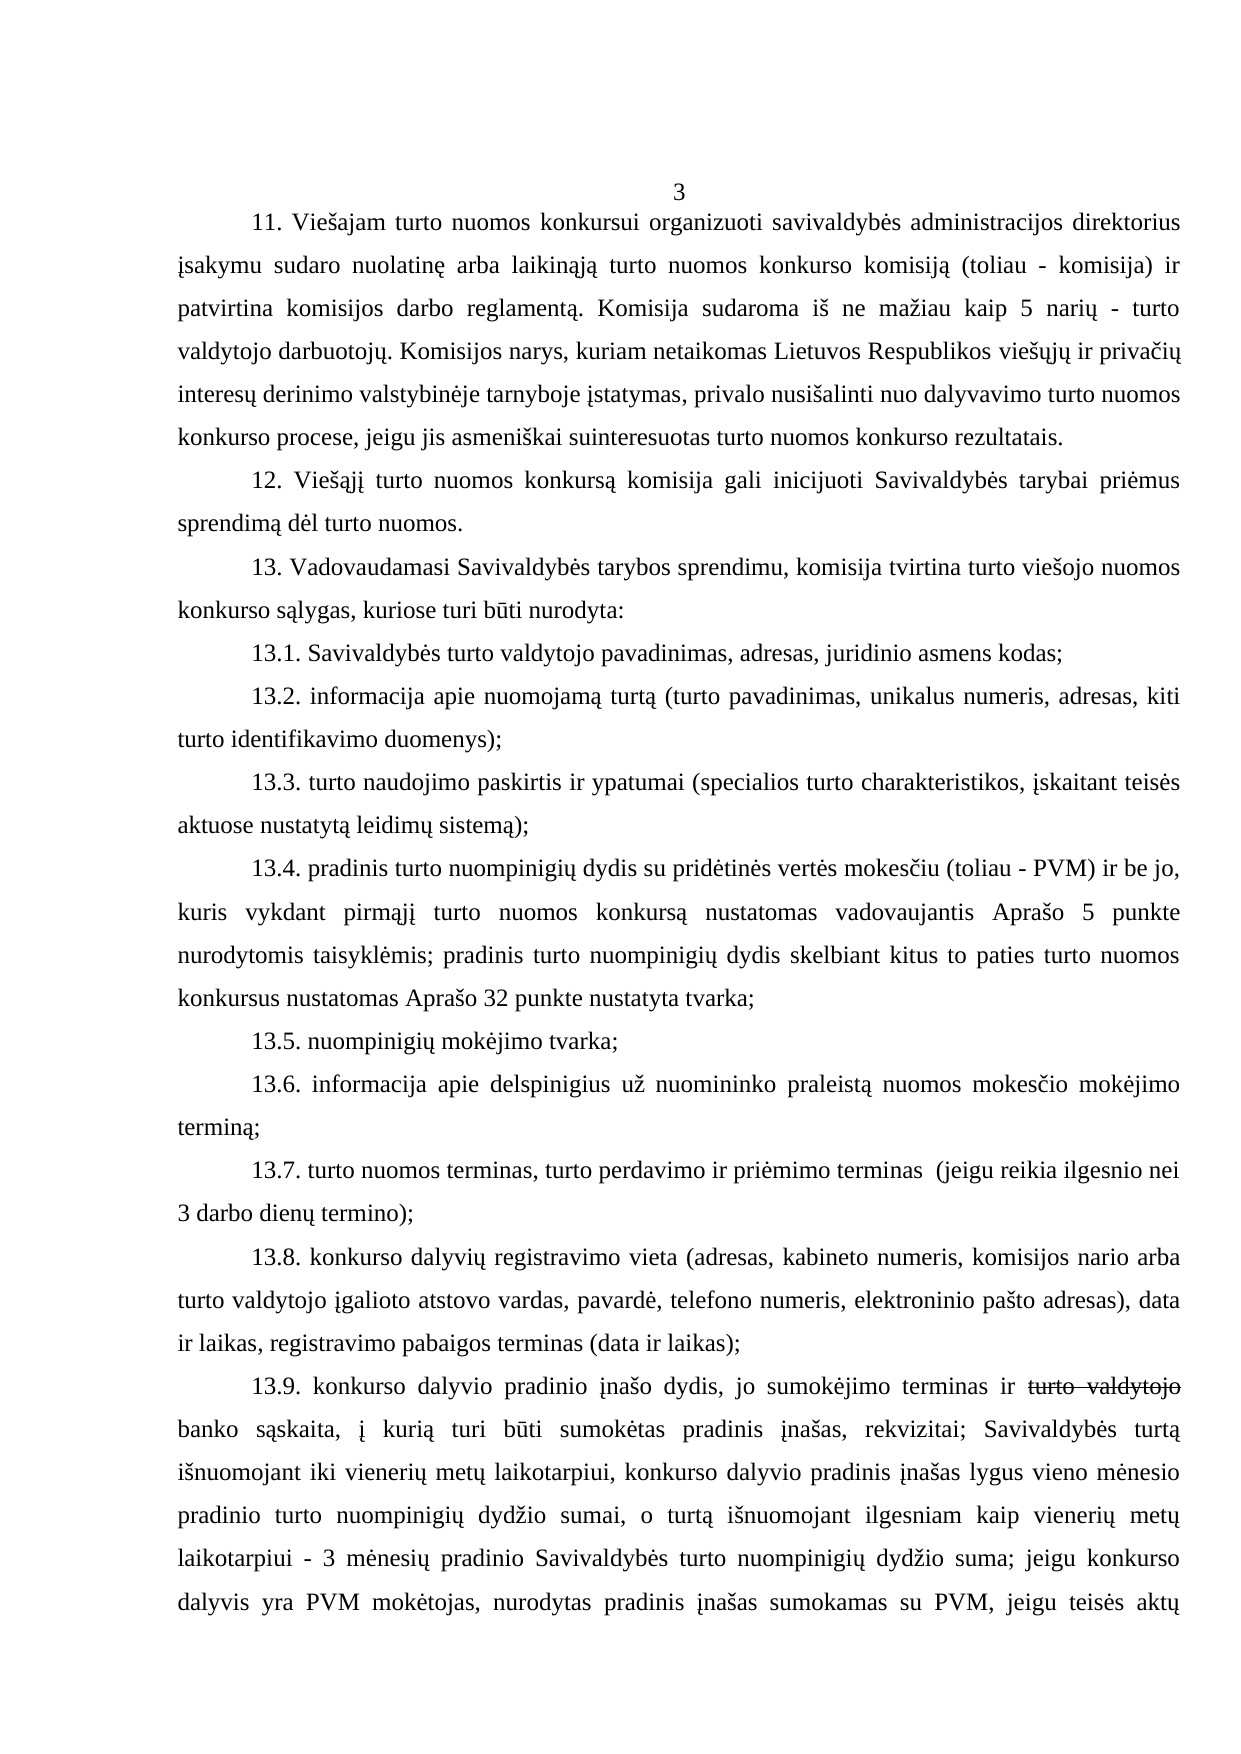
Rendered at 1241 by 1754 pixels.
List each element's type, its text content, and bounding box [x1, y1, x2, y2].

text 13.2. informacija apie nuomojamą turtą (turto pavadinimas, unikalus numeris, adresas, kiti turto identifikavimo duomenys); [177, 681, 1181, 753]
text 12. Viešąjį turto nuomos konkursą komisija gali inicijuoti Savivaldybės tarybai priėmus sprendimą dėl turto nuomos. [177, 465, 1181, 537]
text 13.7. turto nuomos terminas, turto perdavimo ir priėmimo terminas (jeigu reikia ilgesnio nei 3 darbo dienų termino); [177, 1155, 1181, 1227]
text 13.6. informacija apie delspinigius už nuomininko praleistą nuomos mokesčio mokėjimo terminą; [177, 1069, 1181, 1141]
text 13.8. konkurso dalyvių registravimo vieta (adresas, kabineto numeris, komisijos nario arba turto valdytojo įgalioto atstovo vardas, pavardė, telefono numeris, elektroninio pašto adresas), data ir laikas, registravimo pabaigos terminas (data ir laikas); [177, 1242, 1181, 1357]
text 13.9. konkurso dalyvio pradinio įnašo dydis, jo sumokėjimo terminas ir turto valdytojo banko sąskaita, į kurią turi būti sumokėtas pradinis įnašas, rekvizitai; Savivaldybės turtą išnuomojant iki vienerių metų laikotarpiui, konkurso dalyvio pradinis įnašas lygus vieno mėnesio pradinio turto nuompinigių dydžio sumai, o turtą išnuomojant ilgesniam kaip vienerių metų laikotarpiui - 3 mėnesių pradinio Savivaldybės turto nuompinigių dydžio suma; jeigu konkurso dalyvis yra PVM mokėtojas, nurodytas pradinis įnašas sumokamas su PVM, jeigu teisės aktų [177, 1371, 1181, 1615]
text 13. Vadovaudamasi Savivaldybės tarybos sprendimu, komisija tvirtina turto viešojo nuomos konkurso sąlygas, kuriose turi būti nurodyta: [177, 552, 1181, 623]
text 13.4. pradinis turto nuompinigių dydis su pridėtinės vertės mokesčiu (toliau - PVM) ir be jo, kuris vykdant pirmąjį turto nuomos konkursą nustatomas vadovaujantis Aprašo 5 punkte nurodytomis taisyklėmis; pradinis turto nuompinigių dydis skelbiant kitus to paties turto nuomos konkursus nustatomas Aprašo 32 punkte nustatyta tvarka; [177, 853, 1181, 1012]
text 13.3. turto naudojimo paskirtis ir ypatumai (specialios turto charakteristikos, įskaitant teisės aktuose nustatytą leidimų sistemą); [177, 767, 1181, 839]
text 13.1. Savivaldybės turto valdytojo pavadinimas, adresas, juridinio asmens kodas; [177, 638, 1181, 667]
text 11. Viešajam turto nuomos konkursui organizuoti savivaldybės administracijos direktorius įsakymu sudaro nuolatinę arba laikinąją turto nuomos konkurso komisiją (toliau - komisija) ir patvirtina komisijos darbo reglamentą. Komisija sudaroma iš ne mažiau kaip 5 narių - turto valdytojo darbuotojų. Komisijos narys, kuriam netaikomas Lietuvos Respublikos viešųjų ir privačių interesų derinimo valstybinėje tarnyboje įstatymas, privalo nusišalinti nuo dalyvavimo turto nuomos konkurso procese, jeigu jis asmeniškai suinteresuotas turto nuomos konkurso rezultatais. [177, 207, 1181, 451]
text 13.5. nuompinigių mokėjimo tvarka; [177, 1026, 1181, 1055]
